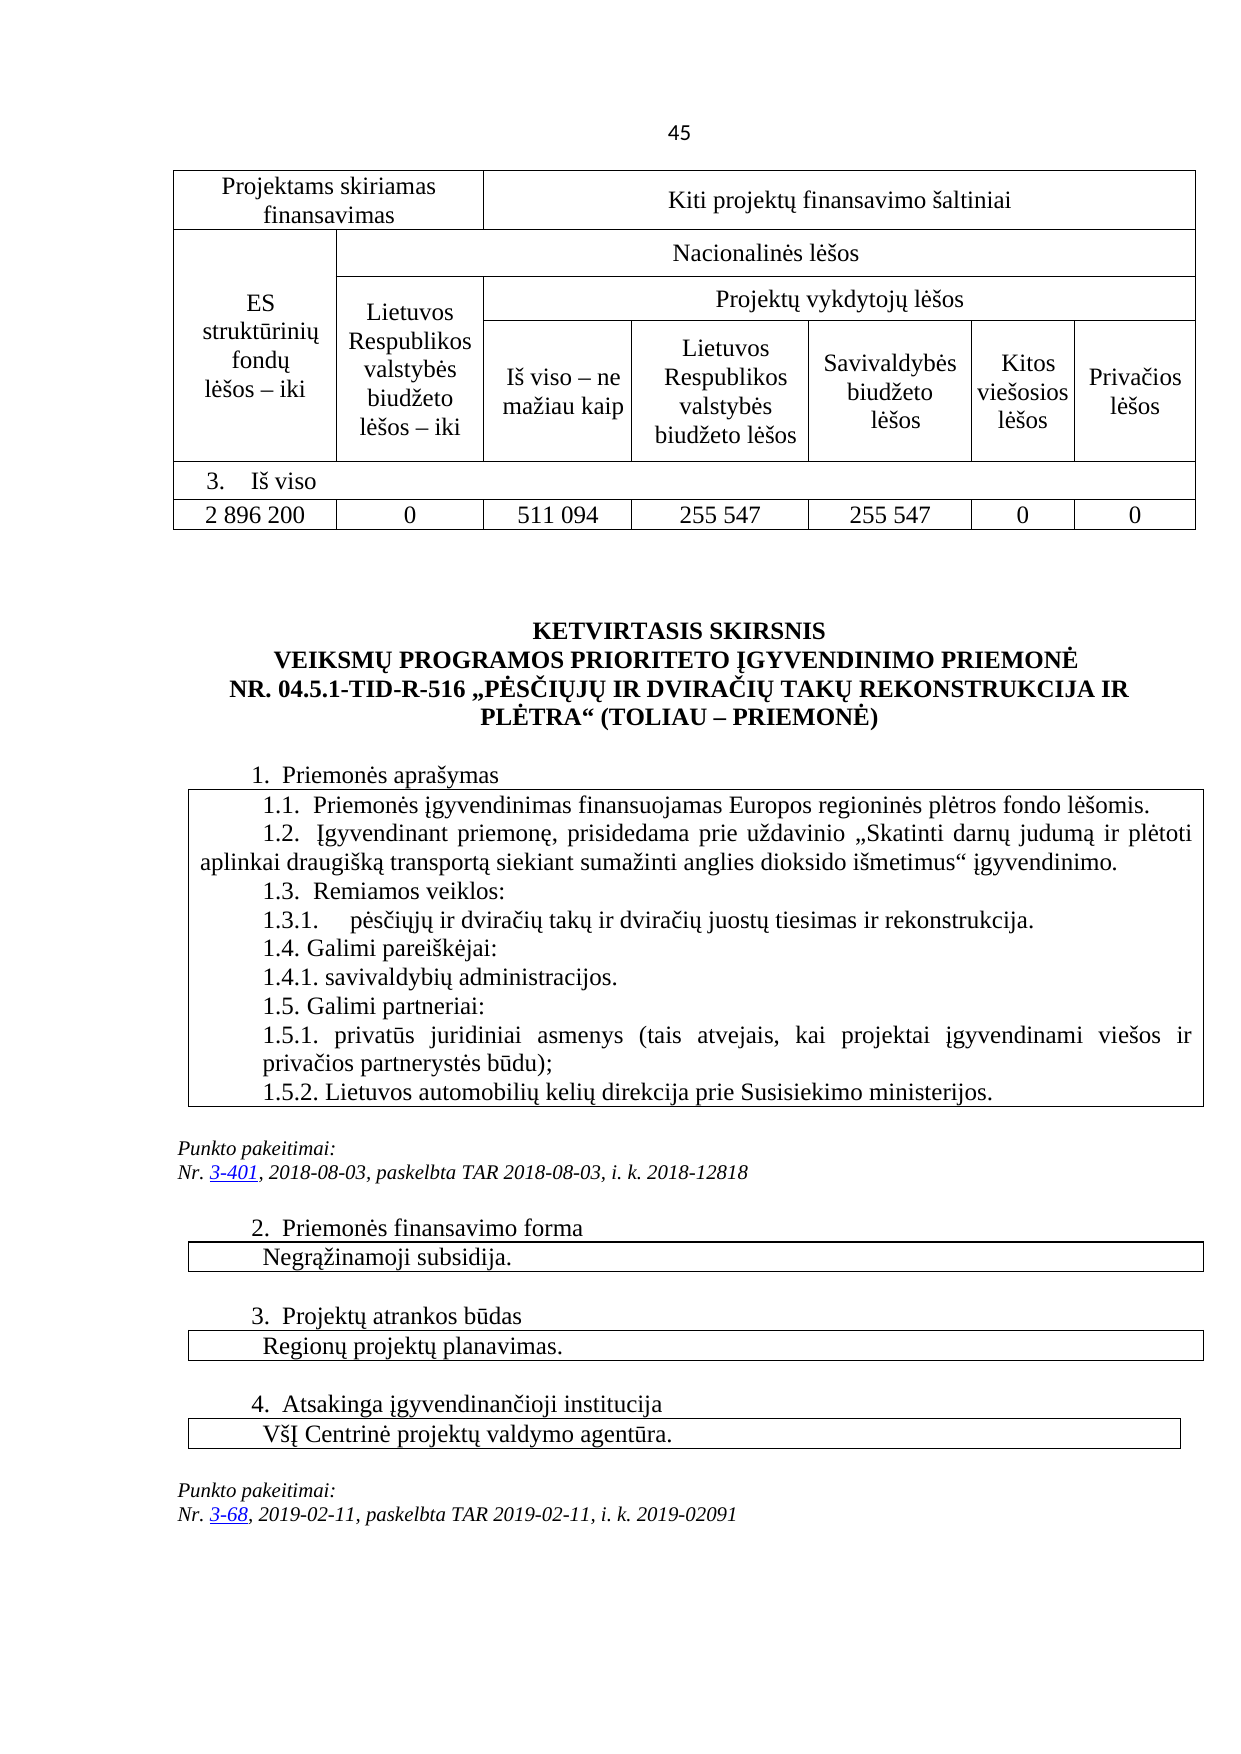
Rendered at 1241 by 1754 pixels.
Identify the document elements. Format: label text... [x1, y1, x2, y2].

text 1. Priemonės aprašymas [251, 760, 1181, 789]
table_cell 3. Iš viso [174, 462, 1195, 499]
table_cell 0 [1075, 500, 1195, 529]
table_cell 0 [972, 500, 1074, 529]
table_cell 255 547 [632, 500, 808, 529]
table_cell ES struktūrinių fondų lėšos – iki [174, 230, 336, 461]
table_cell Iš viso – ne mažiau kaip [484, 321, 631, 461]
text 2. Priemonės finansavimo forma [251, 1213, 1181, 1241]
table_cell 0 [337, 500, 483, 529]
table_cell Kitos viešosios lėšos [972, 321, 1074, 461]
table_cell 255 547 [809, 500, 971, 529]
table_header Regionų projektų planavimas. [189, 1331, 1203, 1359]
table_cell Lietuvos Respublikos valstybės biudžeto lėšos [632, 321, 808, 461]
text Punkto pakeitimai: [177, 1136, 1181, 1160]
table_header Kiti projektų finansavimo šaltiniai [484, 171, 1195, 229]
table_header Projektams skiriamas finansavimas [174, 171, 483, 229]
text VEIKSMŲ PROGRAMOS PRIORITETO ĮGYVENDINIMO PRIEMONĖ [177, 645, 1181, 674]
text Punkto pakeitimai: [177, 1478, 1181, 1502]
table_cell 1.2. Įgyvendinant priemonę, prisidedama prie uždavinio „Skatinti darnų judumą ir plėtoti aplinkai draugišką transportą siekiant sumažinti anglies dioksido išmetimus“ įgyvendinimo. [189, 819, 1203, 876]
text Nr. 3-68, 2019-02-11, paskelbta TAR 2019-02-11, i. k. 2019-02091 [177, 1502, 1181, 1526]
table_cell 511 094 [484, 500, 631, 529]
text 3. Projektų atrankos būdas [251, 1301, 1181, 1330]
table_cell Projektų vykdytojų lėšos [484, 277, 1195, 320]
table_header 1.1. Priemonės įgyvendinimas finansuojamas Europos regioninės plėtros fondo lėšomis. [189, 790, 1203, 818]
table_cell 1.5. Galimi partneriai: 1.5.1. privatūs juridiniai asmenys (tais atvejais, kai projektai įgyvendinami viešos ir privačios partnerystės būdu); 1.5.2. Lietuvos automobilių kelių direkcija prie Susisiekimo ministerijos. [189, 991, 1203, 1106]
table_cell Lietuvos Respublikos valstybės biudžeto lėšos – iki [337, 277, 483, 461]
text Nr. 3-401, 2018-08-03, paskelbta TAR 2018-08-03, i. k. 2018-12818 [177, 1160, 1181, 1184]
table_cell Privačios lėšos [1075, 321, 1195, 461]
table_cell 1.4. Galimi pareiškėjai: 1.4.1. savivaldybių administracijos. [189, 934, 1203, 991]
table_cell Nacionalinės lėšos [337, 230, 1195, 276]
table_cell Savivaldybės biudžeto lėšos [809, 321, 971, 461]
table_cell 2 896 200 [174, 500, 336, 529]
text KETVIRTASIS SKIRSNIS [177, 616, 1181, 645]
table_cell 1.3. Remiamos veiklos: 1.3.1. pėsčiųjų ir dviračių takų ir dviračių juostų tiesimas ir rekonstrukcija. [189, 876, 1203, 933]
table_header Negrąžinamoji subsidija. [189, 1243, 1203, 1271]
table_header VšĮ Centrinė projektų valdymo agentūra. [189, 1419, 1180, 1448]
text 4. Atsakinga įgyvendinančioji institucija [251, 1389, 1181, 1418]
text NR. 04.5.1-TID-R-516 „Pėsčiųjų ir dviračių takų rekonstrukcija ir plėtra“ (TOLIAU – priemonė) [177, 674, 1181, 731]
